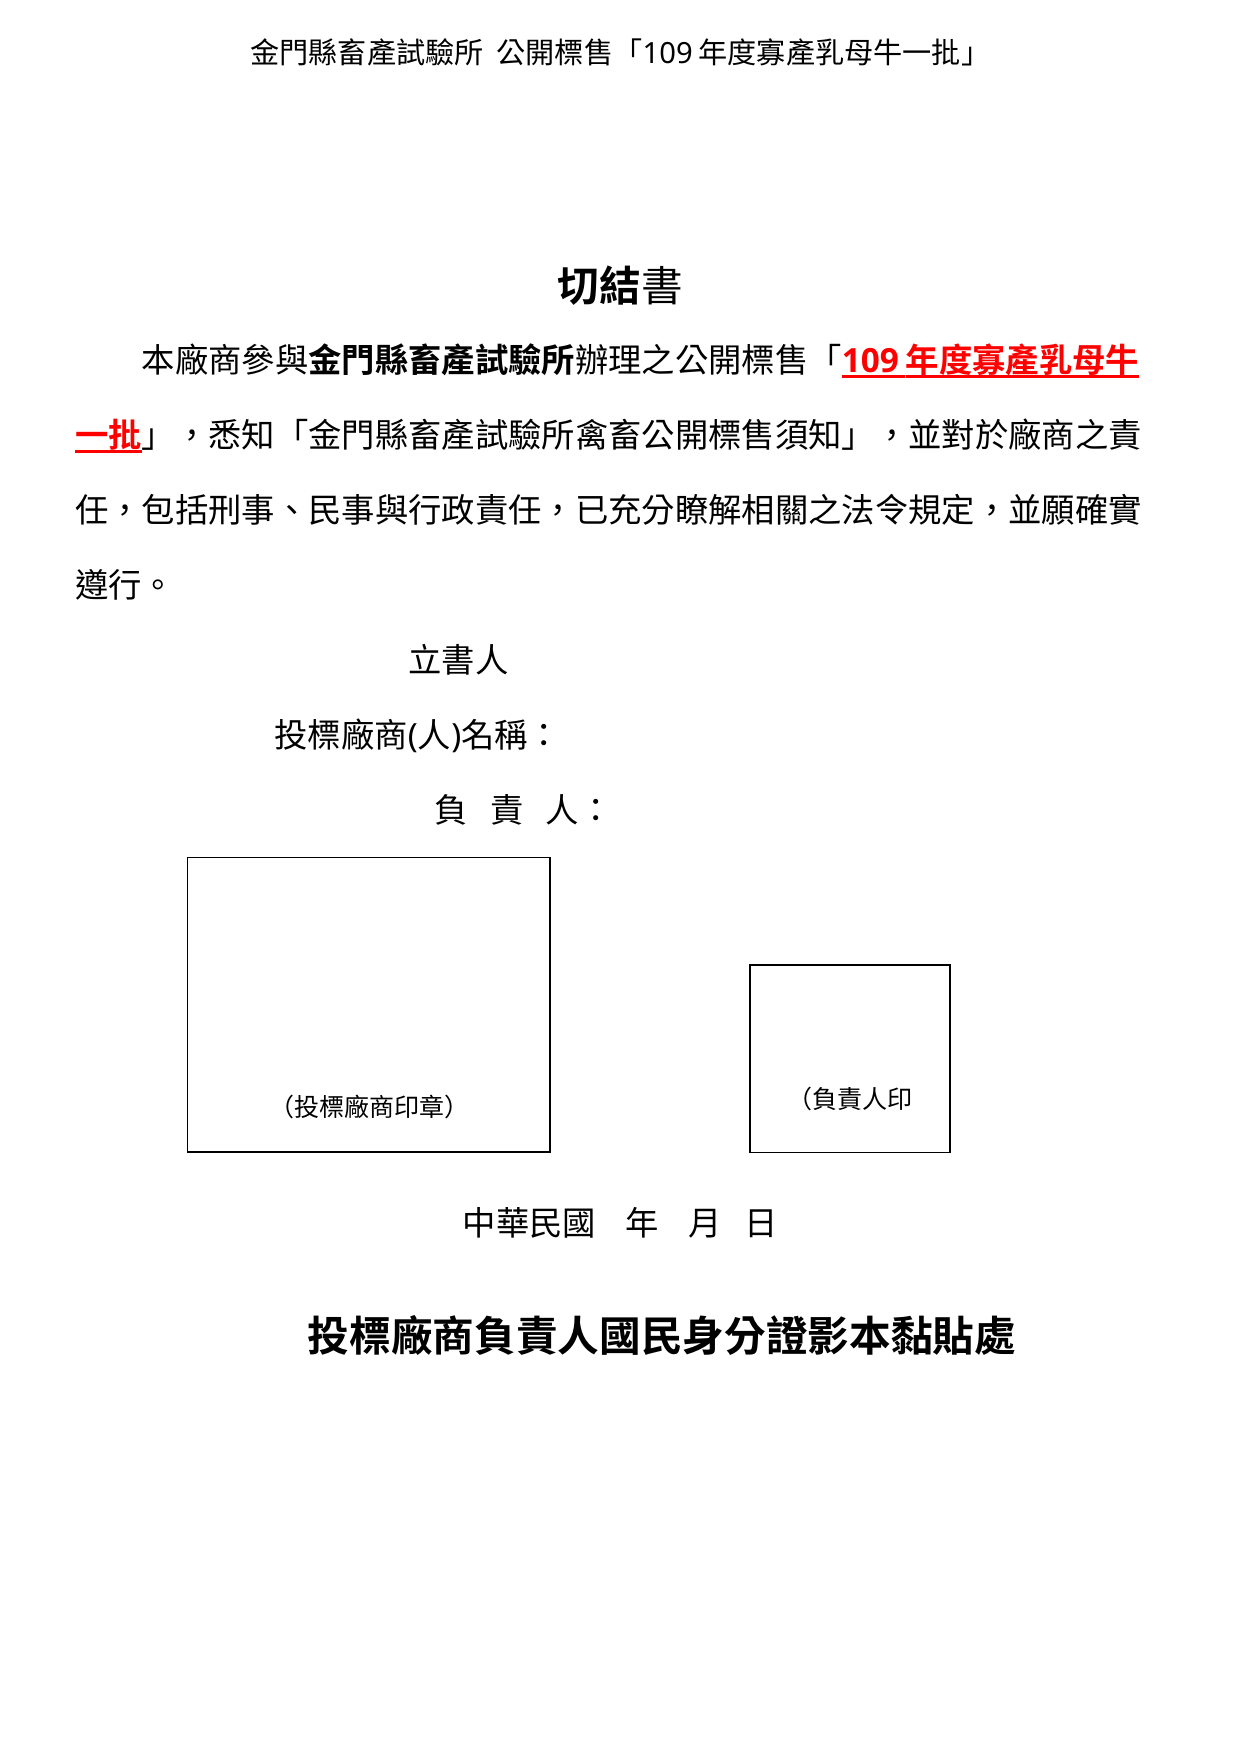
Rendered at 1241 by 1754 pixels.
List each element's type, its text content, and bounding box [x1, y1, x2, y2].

text （負責人印章） [765, 1059, 935, 1145]
text 立書人 [175, 614, 1165, 689]
text 中華民國 年 月 日 [75, 1177, 1165, 1252]
text 投標廠商負責人國民身分證影本黏貼處 [75, 1289, 1165, 1364]
text 投標廠商(人)名稱： [75, 689, 1165, 764]
text （投標廠商印章） [202, 1066, 535, 1129]
text 負 責 人： [75, 764, 1165, 839]
text 本廠商參與金門縣畜產試驗所辦理之公開標售「109年度寡產乳母牛一批」，悉知「金門縣畜產試驗所禽畜公開標售須知」，並對於廠商之責任，包括刑事、民事與行政責任，已充分瞭解相關之法令規定，並願確實遵行。 [75, 314, 1165, 614]
text 切結書 [75, 239, 1165, 314]
